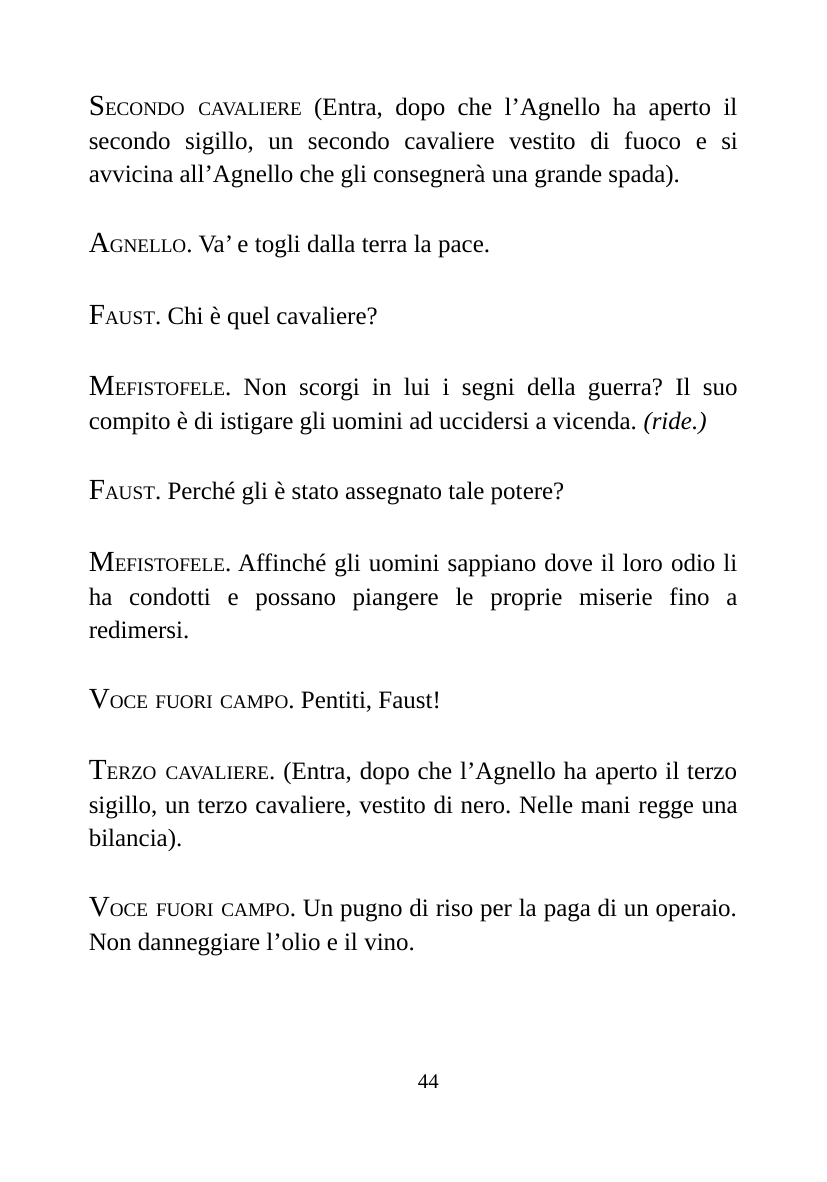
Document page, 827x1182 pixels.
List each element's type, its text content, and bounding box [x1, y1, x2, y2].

text Mefistofele. Affinché gli uomini sappiano dove il loro odio li ha condotti e possano piangere le proprie miserie fino a redimersi. [88, 544, 738, 643]
text Voce fuori campo. Pentiti, Faust! [88, 681, 738, 714]
text Faust. Chi è quel cavaliere? [88, 297, 738, 331]
text Agnello. Va’ e togli dalla terra la pace. [88, 225, 738, 259]
text Faust. Perché gli è stato assegnato tale potere? [88, 472, 738, 506]
text Mefistofele. Non scorgi in lui i segni della guerra? Il suo compito è di istigare gli uomini ad uccidersi a vicenda. (ride.) [88, 368, 738, 435]
text Secondo cavaliere (Entra, dopo che l’Agnello ha aperto il secondo sigillo, un secondo cavaliere vestito di fuoco e si avvicina all’Agnello che gli consegnerà una grande spada). [88, 88, 738, 188]
text Terzo cavaliere. (Entra, dopo che l’Agnello ha aperto il terzo sigillo, un terzo cavaliere, vestito di nero. Nelle mani regge una bilancia). [88, 752, 738, 852]
text Voce fuori campo. Un pugno di riso per la paga di un operaio. Non danneggiare l’olio e il vino. [88, 889, 738, 956]
